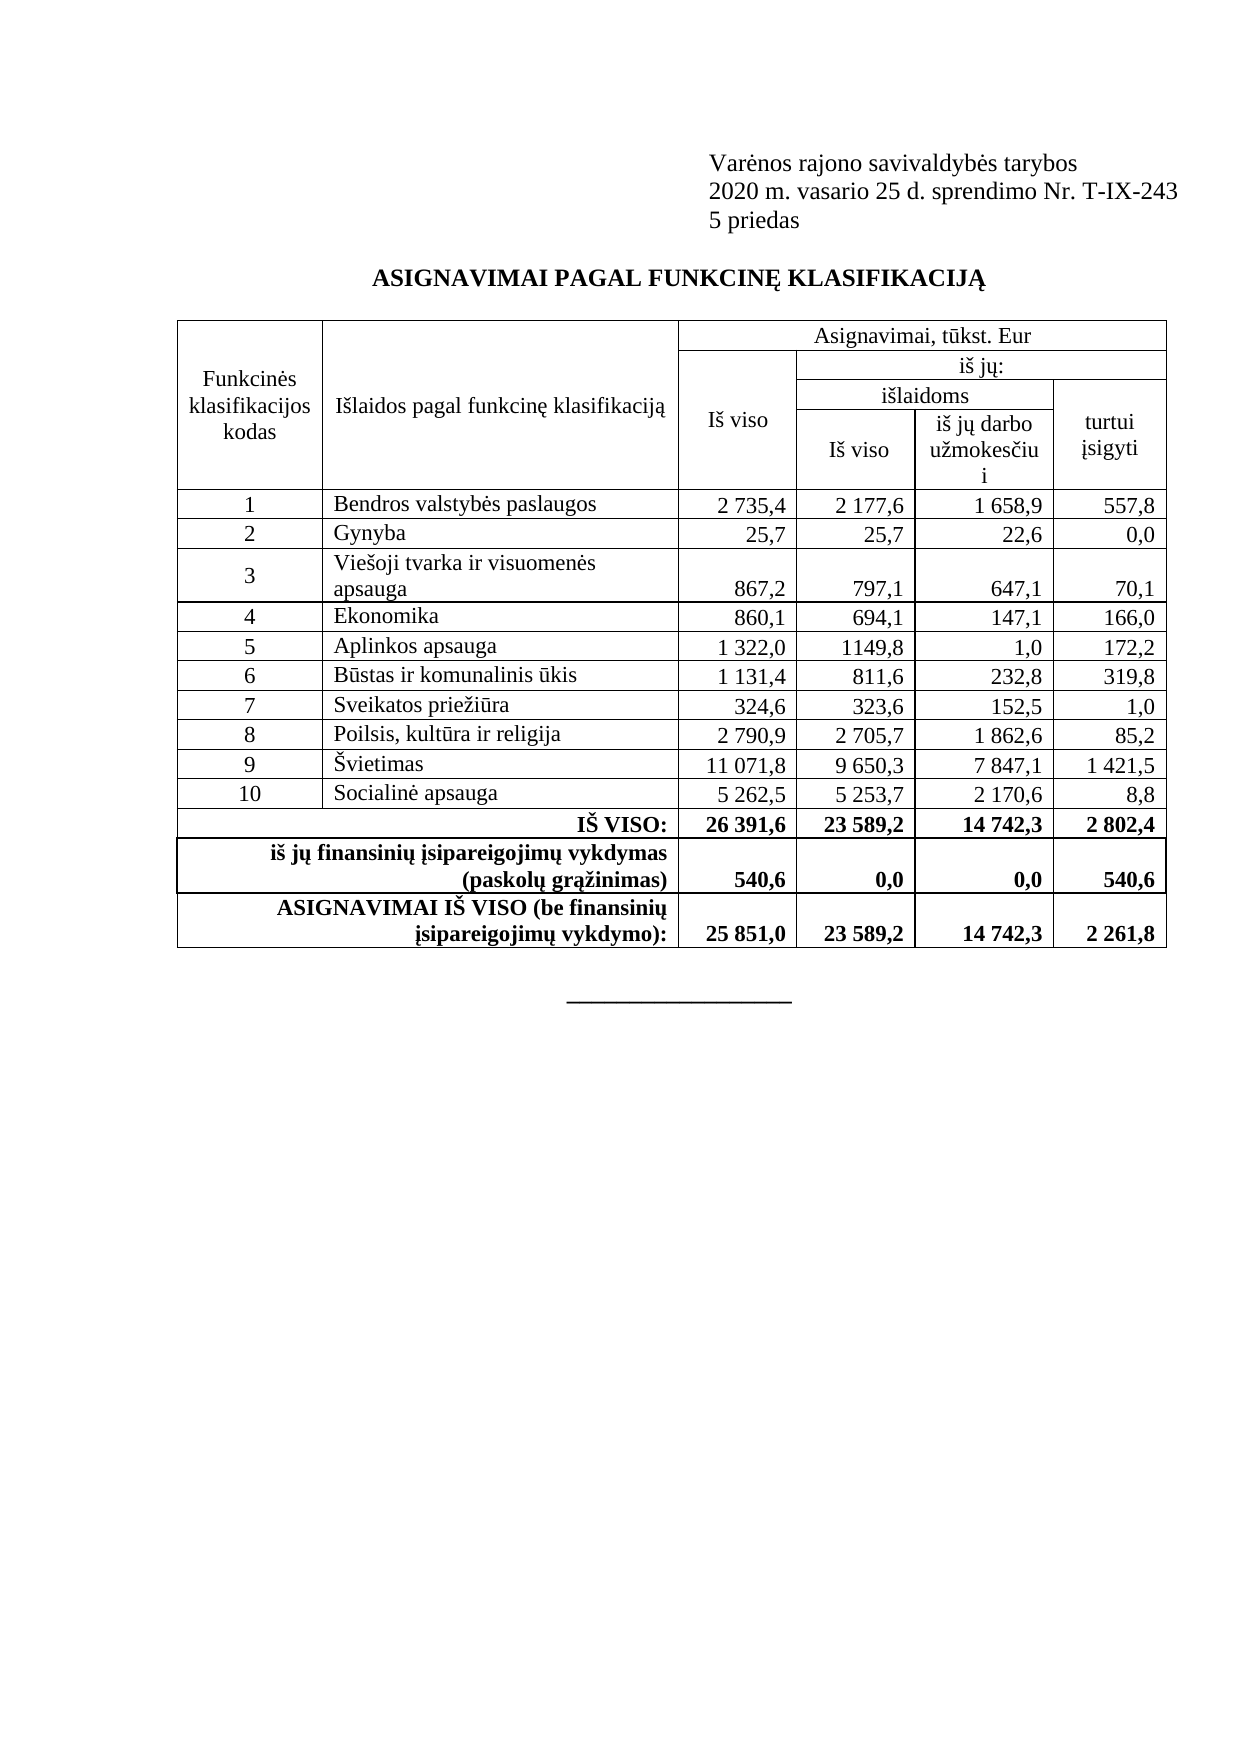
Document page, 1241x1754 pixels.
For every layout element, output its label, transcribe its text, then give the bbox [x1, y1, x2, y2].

table_cell 7 847,1 [916, 750, 1053, 778]
table_cell 1 [178, 490, 322, 518]
table_cell 8 [178, 720, 322, 749]
table_cell 811,6 [797, 661, 914, 690]
table_cell 14 742,3 [916, 809, 1053, 837]
table_cell 25 851,0 [679, 894, 796, 947]
table_cell 85,2 [1054, 720, 1166, 749]
table_cell 7 [178, 691, 322, 719]
table_cell Bendros valstybės paslaugos [323, 490, 678, 518]
table_cell Socialinė apsauga [323, 779, 678, 808]
table_cell 11 071,8 [679, 750, 796, 778]
table_cell Būstas ir komunalinis ūkis [323, 661, 678, 690]
table_cell 1 322,0 [679, 632, 796, 660]
table_cell iš jų finansinių įsipareigojimų vykdymas (paskolų grąžinimas) [178, 839, 678, 892]
table_cell 5 253,7 [797, 779, 914, 808]
table_cell 323,6 [797, 691, 914, 719]
table_cell 4 [178, 603, 322, 631]
table_cell 1,0 [916, 632, 1053, 660]
table_cell 1 658,9 [916, 490, 1053, 518]
table_cell Sveikatos priežiūra [323, 691, 678, 719]
text 5 priedas [709, 205, 1181, 234]
table_cell 9 650,3 [797, 750, 914, 778]
table_cell 557,8 [1054, 490, 1166, 518]
table_cell 2 802,4 [1054, 809, 1166, 837]
table_header Funkcinės klasifikacijos kodas [178, 321, 322, 489]
table_cell 9 [178, 750, 322, 778]
table_cell 147,1 [916, 603, 1053, 631]
table_cell 172,2 [1054, 632, 1166, 660]
table_cell Iš viso [679, 351, 796, 489]
table_header Išlaidos pagal funkcinę klasifikaciją [323, 321, 678, 489]
table_cell 2 735,4 [679, 490, 796, 518]
table_cell 540,6 [679, 839, 796, 892]
table_cell 5 262,5 [679, 779, 796, 808]
table_cell Viešoji tvarka ir visuomenės apsauga [323, 549, 678, 601]
table_cell iš jų darbo užmokesčiui [916, 410, 1053, 489]
table_cell 3 [178, 549, 322, 601]
table_header Asignavimai, tūkst. Eur [679, 321, 1166, 349]
table_cell Poilsis, kultūra ir religija [323, 720, 678, 749]
table_cell 2 170,6 [916, 779, 1053, 808]
table_cell 1 421,5 [1054, 750, 1166, 778]
table_cell 1 862,6 [916, 720, 1053, 749]
table_cell 26 391,6 [679, 809, 796, 837]
table_cell 540,6 [1054, 839, 1165, 892]
table_cell 2 790,9 [679, 720, 796, 749]
table_cell 70,1 [1054, 549, 1166, 601]
table_cell 2 261,8 [1054, 894, 1166, 947]
table_cell Švietimas [323, 750, 678, 778]
table_cell 14 742,3 [916, 894, 1053, 947]
table_cell 694,1 [797, 603, 914, 631]
table_cell 25,7 [679, 519, 796, 548]
table_cell 1 131,4 [679, 661, 796, 690]
table_cell Iš viso [797, 410, 914, 489]
table_cell ASIGNAVIMAI IŠ VISO (be finansinių įsipareigojimų vykdymo): [178, 894, 678, 947]
table_cell 2 177,6 [797, 490, 914, 518]
table_cell IŠ VISO: [178, 809, 678, 837]
text __________________ [177, 977, 1181, 1005]
table_cell 5 [178, 632, 322, 660]
table_cell Ekonomika [323, 603, 678, 631]
text 2020 m. vasario 25 d. sprendimo Nr. T-IX-243 [709, 176, 1181, 205]
table_cell 1,0 [1054, 691, 1166, 719]
table_cell 860,1 [679, 603, 796, 631]
table_cell 319,8 [1054, 661, 1166, 690]
table_cell iš jų: [797, 351, 1166, 379]
table_cell 23 589,2 [797, 894, 914, 947]
table_cell 152,5 [916, 691, 1053, 719]
table_cell 166,0 [1054, 603, 1166, 631]
table_cell 324,6 [679, 691, 796, 719]
table_cell 0,0 [916, 839, 1053, 892]
table_cell 232,8 [916, 661, 1053, 690]
text ASIGNAVIMAI PAGAL FUNKCINĘ KLASIFIKACIJĄ [177, 263, 1181, 291]
table_cell 6 [178, 661, 322, 690]
table_cell 647,1 [916, 549, 1053, 601]
table_cell 2 [178, 519, 322, 548]
table_cell 0,0 [797, 839, 914, 892]
table_cell 2 705,7 [797, 720, 914, 749]
table_cell 797,1 [797, 549, 914, 601]
table_cell 10 [178, 779, 322, 808]
text Varėnos rajono savivaldybės tarybos [709, 148, 1181, 176]
table_cell 8,8 [1054, 779, 1166, 808]
table_cell 867,2 [679, 549, 796, 601]
table_cell 1149,8 [797, 632, 914, 660]
table_cell 0,0 [1054, 519, 1166, 548]
table_cell 23 589,2 [797, 809, 914, 837]
table_cell Aplinkos apsauga [323, 632, 678, 660]
table_cell turtui įsigyti [1054, 380, 1166, 489]
table_cell Gynyba [323, 519, 678, 548]
table_cell 22,6 [916, 519, 1053, 548]
table_cell išlaidoms [797, 380, 1053, 408]
table_cell 25,7 [797, 519, 914, 548]
